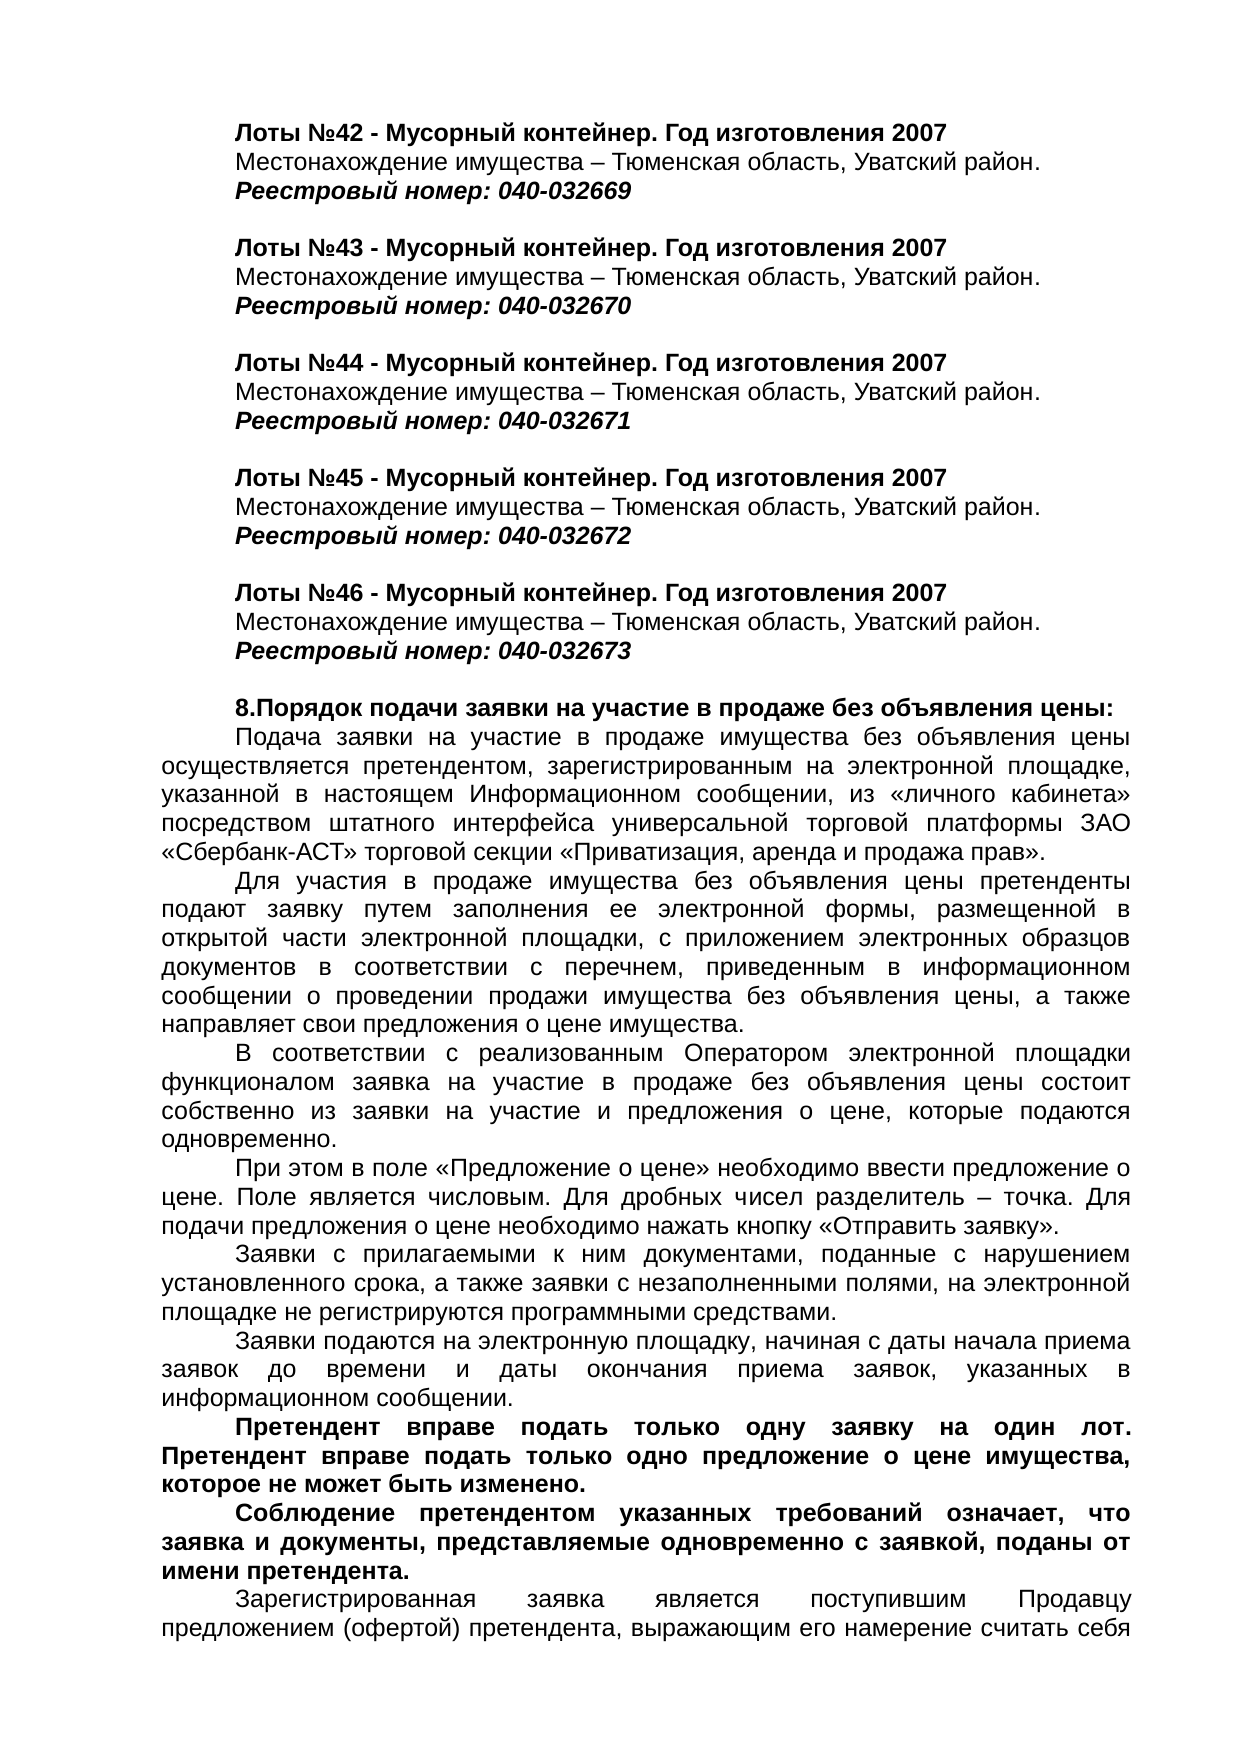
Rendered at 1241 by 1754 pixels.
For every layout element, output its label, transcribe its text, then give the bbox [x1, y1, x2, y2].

text Реестровый номер: 040-032673 [161, 636, 1132, 664]
text Лоты №46 - Мусорный контейнер. Год изготовления 2007 [161, 578, 1132, 607]
text Подача заявки на участие в продаже имущества без объявления цены осуществляется претендентом, зарегистрированным на электронной площадке, указанной в настоящем Информационном сообщении, из «личного кабинета» посредством штатного интерфейса универсальной торговой платформы ЗАО «Сбербанк-АСТ» торговой секции «Приватизация, аренда и продажа прав». [161, 722, 1132, 866]
text Лоты №45 - Мусорный контейнер. Год изготовления 2007 [161, 463, 1132, 492]
text Реестровый номер: 040-032669 [161, 176, 1132, 204]
text Для участия в продаже имущества без объявления цены претенденты подают заявку путем заполнения ее электронной формы, размещенной в открытой части электронной площадки, с приложением электронных образцов документов в соответствии с перечнем, приведенным в информационном сообщении о проведении продажи имущества без объявления цены, а также направляет свои предложения о цене имущества. [161, 866, 1132, 1038]
text Претендент вправе подать только одну заявку на один лот. Претендент вправе подать только одно предложение о цене имущества, которое не может быть изменено. [161, 1412, 1132, 1498]
text Местонахождение имущества – Тюменская область, Уватский район. [161, 492, 1132, 521]
text Реестровый номер: 040-032672 [161, 521, 1132, 549]
text Соблюдение претендентом указанных требований означает, что заявка и документы, представляемые одновременно с заявкой, поданы от имени претендента. [161, 1498, 1132, 1584]
text Реестровый номер: 040-032670 [161, 291, 1132, 319]
text Лоты №44 - Мусорный контейнер. Год изготовления 2007 [161, 348, 1132, 377]
text Реестровый номер: 040-032671 [161, 406, 1132, 434]
text 8.Порядок подачи заявки на участие в продаже без объявления цены: [161, 693, 1132, 722]
text Зарегистрированная заявка является поступившим Продавцу предложением (офертой) претендента, выражающим его намерение считать себя [161, 1584, 1132, 1642]
text При этом в поле «Предложение о цене» необходимо ввести предложение о цене. Поле является числовым. Для дробных чисел разделитель – точка. Для подачи предложения о цене необходимо нажать кнопку «Отправить заявку». [161, 1153, 1132, 1239]
text Местонахождение имущества – Тюменская область, Уватский район. [161, 262, 1132, 291]
text Лоты №43 - Мусорный контейнер. Год изготовления 2007 [161, 233, 1132, 262]
text В соответствии с реализованным Оператором электронной площадки функционалом заявка на участие в продаже без объявления цены состоит собственно из заявки на участие и предложения о цене, которые подаются одновременно. [161, 1038, 1132, 1153]
text Лоты №42 - Мусорный контейнер. Год изготовления 2007 [161, 118, 1132, 147]
text Местонахождение имущества – Тюменская область, Уватский район. [161, 147, 1132, 176]
text Местонахождение имущества – Тюменская область, Уватский район. [161, 377, 1132, 406]
text Местонахождение имущества – Тюменская область, Уватский район. [161, 607, 1132, 636]
text Заявки подаются на электронную площадку, начиная с даты начала приема заявок до времени и даты окончания приема заявок, указанных в информационном сообщении. [161, 1326, 1132, 1412]
text Заявки с прилагаемыми к ним документами, поданные с нарушением установленного срока, а также заявки с незаполненными полями, на электронной площадке не регистрируются программными средствами. [161, 1239, 1132, 1326]
